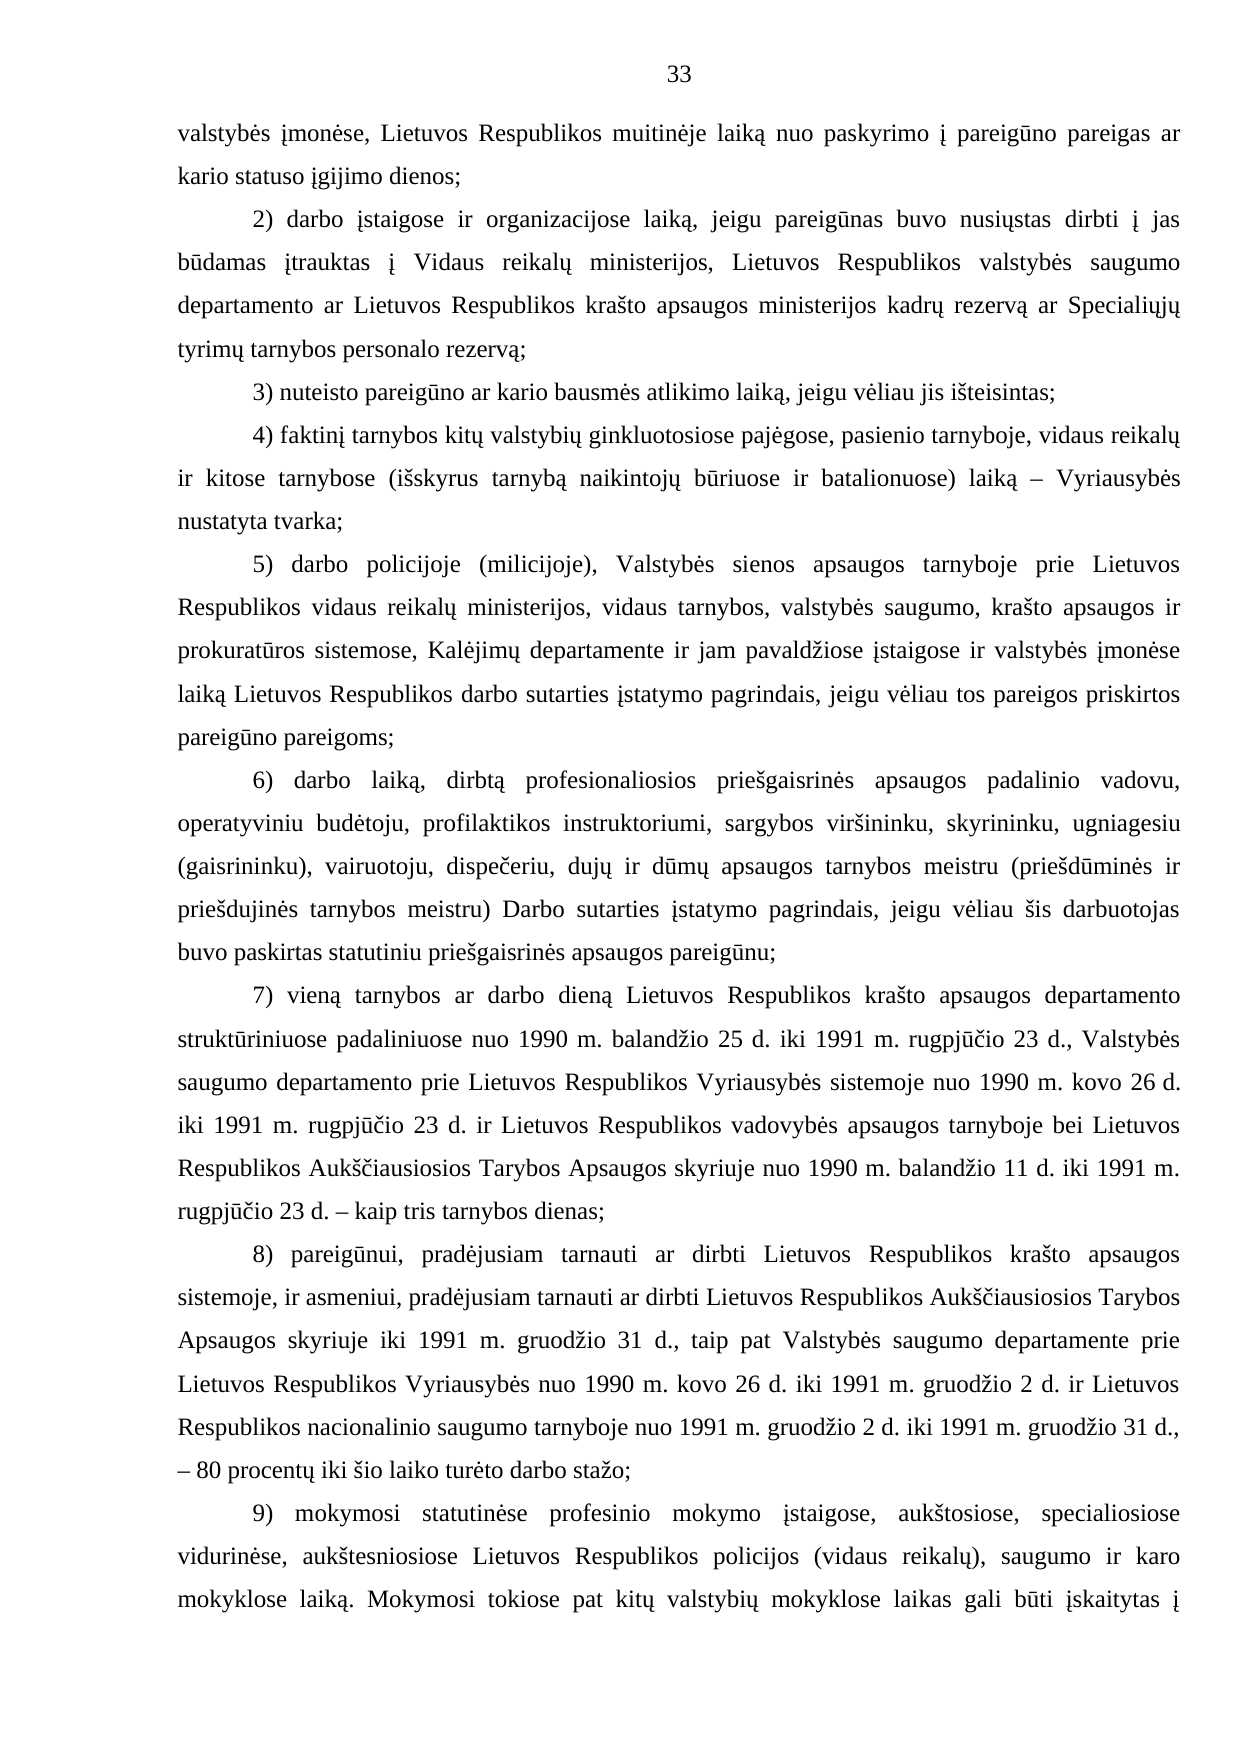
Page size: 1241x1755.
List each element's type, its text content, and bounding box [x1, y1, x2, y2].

text 8) pareigūnui, pradėjusiam tarnauti ar dirbti Lietuvos Respublikos krašto apsaugos sistemoje, ir asmeniui, pradėjusiam tarnauti ar dirbti Lietuvos Respublikos Aukščiausiosios Tarybos Apsaugos skyriuje iki 1991 m. gruodžio 31 d., taip pat Valstybės saugumo departamente prie Lietuvos Respublikos Vyriausybės nuo 1990 m. kovo 26 d. iki 1991 m. gruodžio 2 d. ir Lietuvos Respublikos nacionalinio saugumo tarnyboje nuo 1991 m. gruodžio 2 d. iki 1991 m. gruodžio 31 d., – 80 procentų iki šio laiko turėto darbo stažo; [177, 1239, 1181, 1484]
text 5) darbo policijoje (milicijoje), Valstybės sienos apsaugos tarnyboje prie Lietuvos Respublikos vidaus reikalų ministerijos, vidaus tarnybos, valstybės saugumo, krašto apsaugos ir prokuratūros sistemose, Kalėjimų departamente ir jam pavaldžiose įstaigose ir valstybės įmonėse laiką Lietuvos Respublikos darbo sutarties įstatymo pagrindais, jeigu vėliau tos pareigos priskirtos pareigūno pareigoms; [177, 549, 1181, 751]
text 4) faktinį tarnybos kitų valstybių ginkluotosiose pajėgose, pasienio tarnyboje, vidaus reikalų ir kitose tarnybose (išskyrus tarnybą naikintojų būriuose ir batalionuose) laiką – Vyriausybės nustatyta tvarka; [177, 420, 1181, 535]
text 2) darbo įstaigose ir organizacijose laiką, jeigu pareigūnas buvo nusiųstas dirbti į jas būdamas įtrauktas į Vidaus reikalų ministerijos, Lietuvos Respublikos valstybės saugumo departamento ar Lietuvos Respublikos krašto apsaugos ministerijos kadrų rezervą ar Specialiųjų tyrimų tarnybos personalo rezervą; [177, 204, 1181, 362]
text 7) vieną tarnybos ar darbo dieną Lietuvos Respublikos krašto apsaugos departamento struktūriniuose padaliniuose nuo 1990 m. balandžio 25 d. iki 1991 m. rugpjūčio 23 d., Valstybės saugumo departamento prie Lietuvos Respublikos Vyriausybės sistemoje nuo 1990 m. kovo 26 d. iki 1991 m. rugpjūčio 23 d. ir Lietuvos Respublikos vadovybės apsaugos tarnyboje bei Lietuvos Respublikos Aukščiausiosios Tarybos Apsaugos skyriuje nuo 1990 m. balandžio 11 d. iki 1991 m. rugpjūčio 23 d. – kaip tris tarnybos dienas; [177, 981, 1181, 1225]
text 9) mokymosi statutinėse profesinio mokymo įstaigose, aukštosiose, specialiosiose vidurinėse, aukštesniosiose Lietuvos Respublikos policijos (vidaus reikalų), saugumo ir karo mokyklose laiką. Mokymosi tokiose pat kitų valstybių mokyklose laikas gali būti įskaitytas į [177, 1498, 1181, 1613]
text valstybės įmonėse, Lietuvos Respublikos muitinėje laiką nuo paskyrimo į pareigūno pareigas ar kario statuso įgijimo dienos; [177, 118, 1181, 190]
text 6) darbo laiką, dirbtą profesionaliosios priešgaisrinės apsaugos padalinio vadovu, operatyviniu budėtoju, profilaktikos instruktoriumi, sargybos viršininku, skyrininku, ugniagesiu (gaisrininku), vairuotoju, dispečeriu, dujų ir dūmų apsaugos tarnybos meistru (priešdūminės ir priešdujinės tarnybos meistru) Darbo sutarties įstatymo pagrindais, jeigu vėliau šis darbuotojas buvo paskirtas statutiniu priešgaisrinės apsaugos pareigūnu; [177, 765, 1181, 966]
text 3) nuteisto pareigūno ar kario bausmės atlikimo laiką, jeigu vėliau jis išteisintas; [177, 377, 1181, 406]
